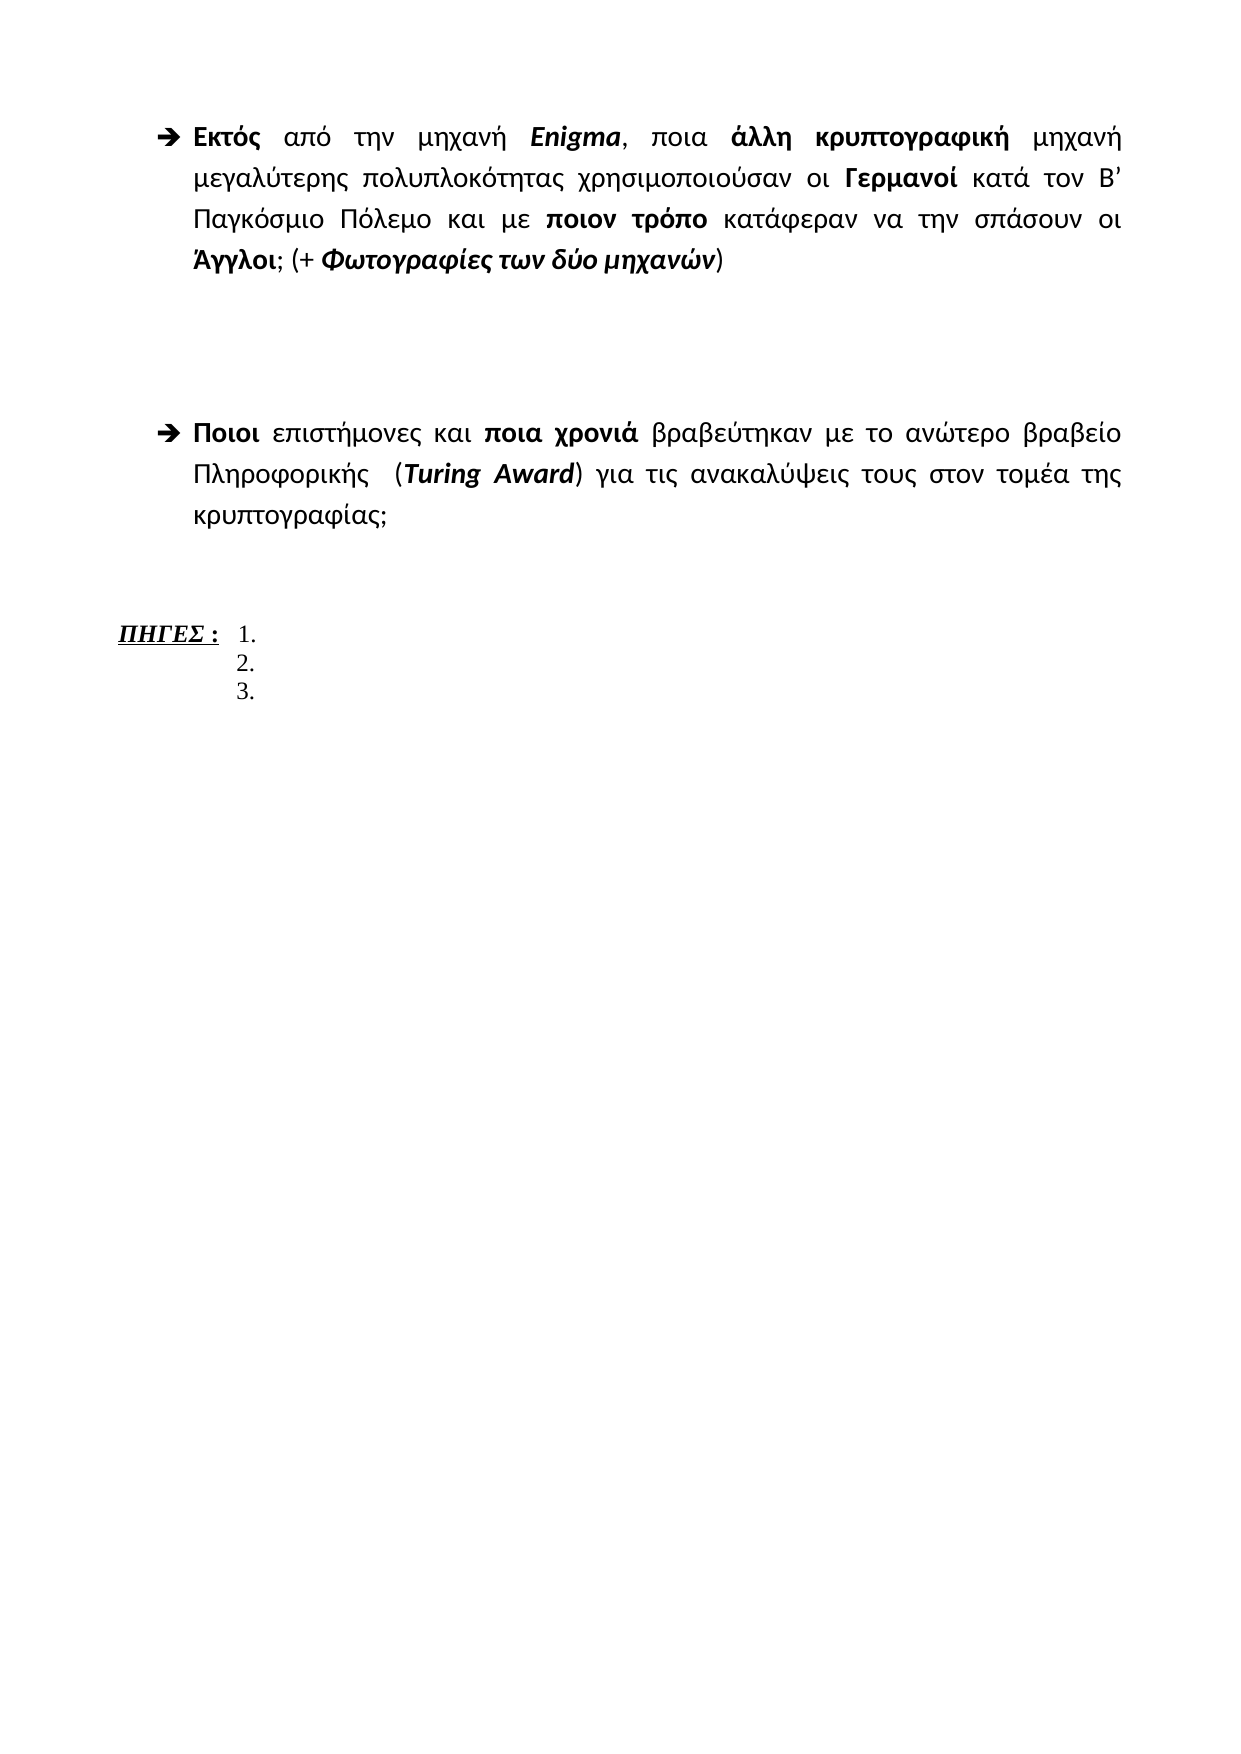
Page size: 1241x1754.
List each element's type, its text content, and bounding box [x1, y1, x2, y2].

list Ποιοι επιστήμονες και ποια χρονιά βραβεύτηκαν με το ανώτερο βραβείο Πληροφορικής (Turing Award) για τις ανακαλύψεις τους στον τομέα της κρυπτογραφίας; [156, 414, 1122, 531]
text ΠΗΓΕΣ : 1. [118, 619, 1122, 648]
text 2. [118, 648, 1122, 676]
list Εκτός από την μηχανή Enigma, ποια άλλη κρυπτογραφική μηχανή μεγαλύτερης πολυπλοκότητας χρησιμοποιούσαν οι Γερμανοί κατά τον Β’ Παγκόσμιο Πόλεμο και με ποιον τρόπο κατάφεραν να την σπάσουν οι Άγγλοι; (+ Φωτογραφίες των δύο μηχανών) [156, 118, 1122, 277]
text 3. [118, 676, 1122, 705]
